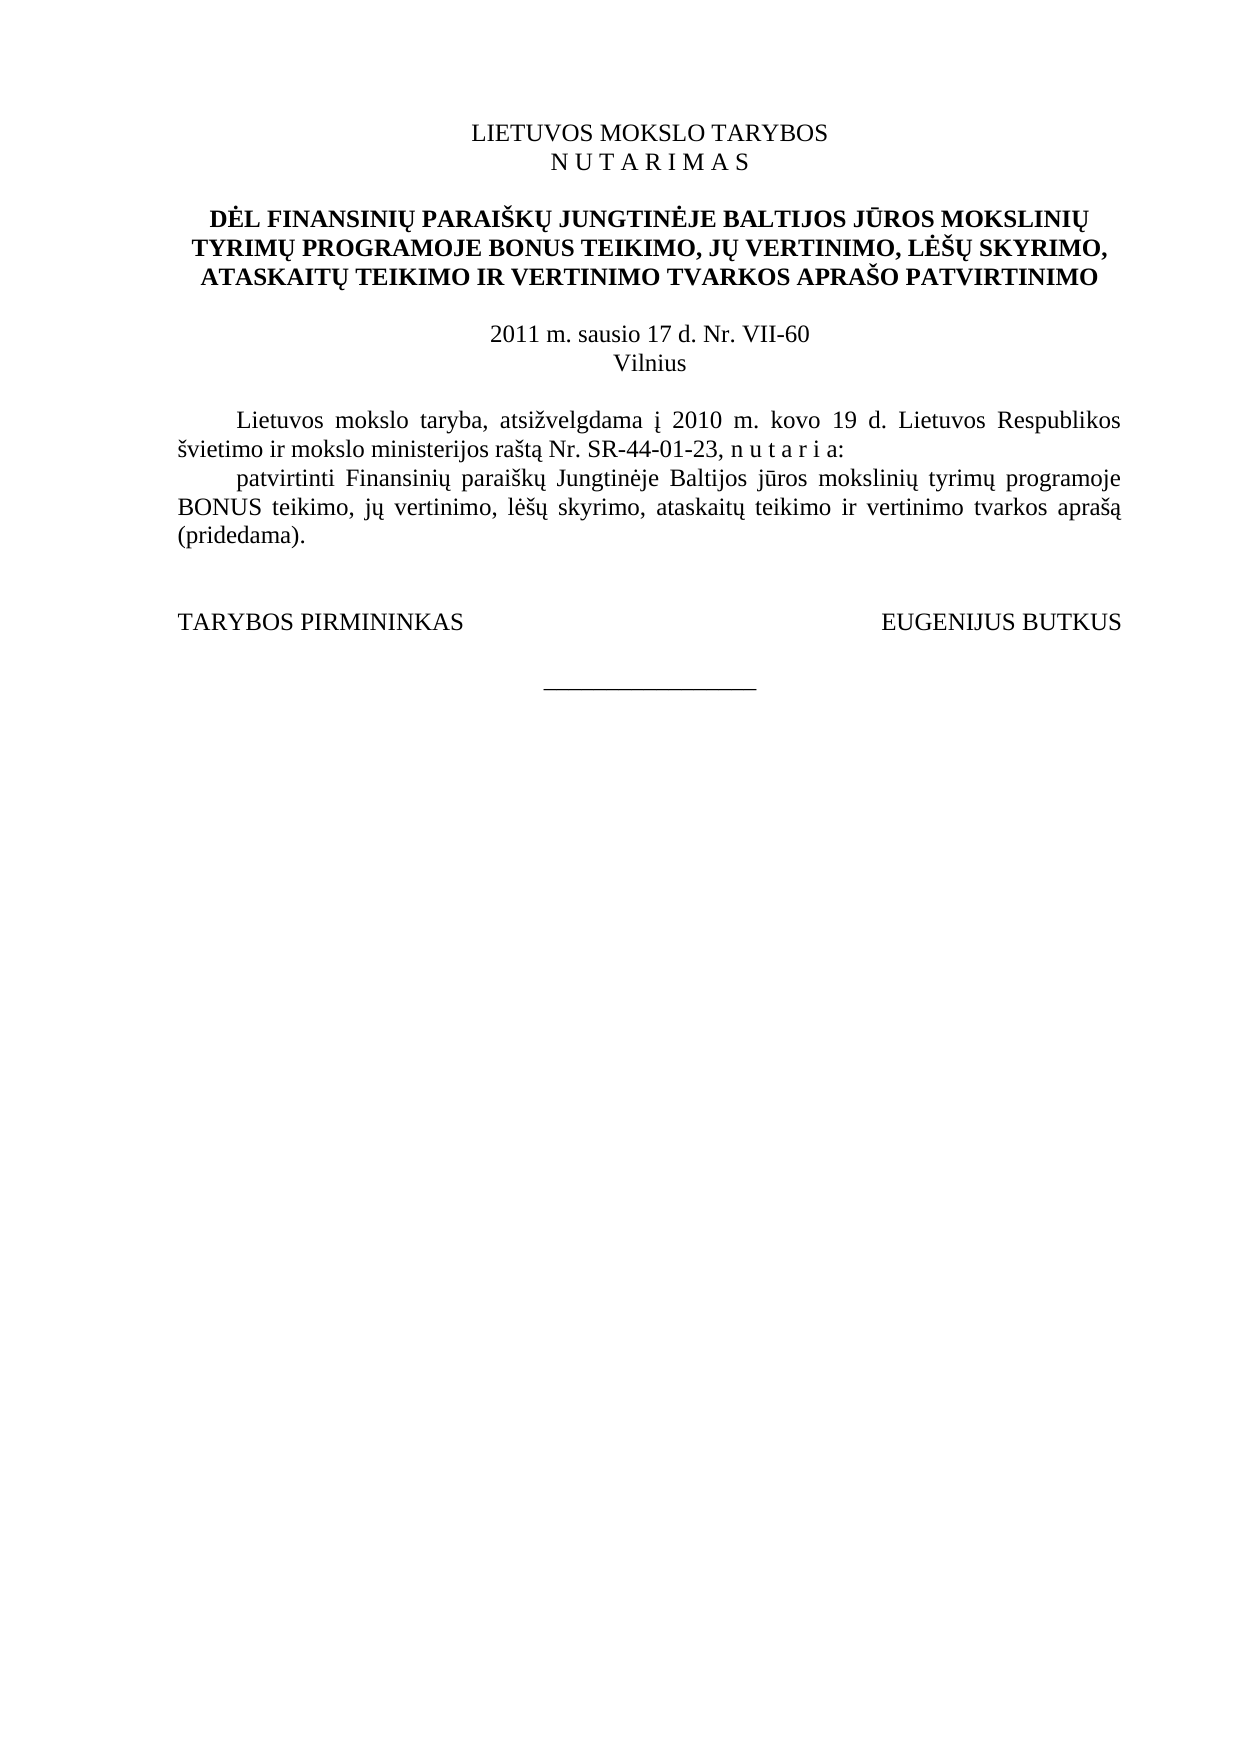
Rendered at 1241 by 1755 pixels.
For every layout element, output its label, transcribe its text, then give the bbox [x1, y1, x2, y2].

text LIETUVOS MOKSLO TARYBOS [177, 118, 1122, 147]
text Lietuvos mokslo taryba, atsižvelgdama į 2010 m. kovo 19 d. Lietuvos Respublikos švietimo ir mokslo ministerijos raštą Nr. SR-44-01-23, nutaria: [177, 406, 1122, 463]
text _________________ [177, 664, 1122, 693]
text Dėl FINANSINIŲ PARAIŠKŲ JUNGTINĖJE BALTIJOS JŪROS MOKslINIŲ TYRIMŲ PROGRAMOJE BONUS TEIKIMO, JŲ VERTINIMO, LĖŠŲ SKYRIMO, ATASKAITŲ TEIKIMO IR VERTINIMO TVARKOS APRAŠO PATVIRTINIMO [177, 204, 1122, 291]
text NUTARIMAS [177, 147, 1122, 176]
text patvirtinti Finansinių paraiškų Jungtinėje Baltijos jūros mokslinių tyrimų programoje BONUS teikimo, jų vertinimo, lėšų skyrimo, ataskaitų teikimo ir vertinimo tvarkos aprašą (pridedama). [177, 463, 1122, 549]
text 2011 m. sausio 17 d. Nr. VII-60 [177, 319, 1122, 348]
text Vilnius [177, 348, 1122, 377]
text Tarybos pirmininkas Eugenijus Butkus [177, 607, 1122, 636]
